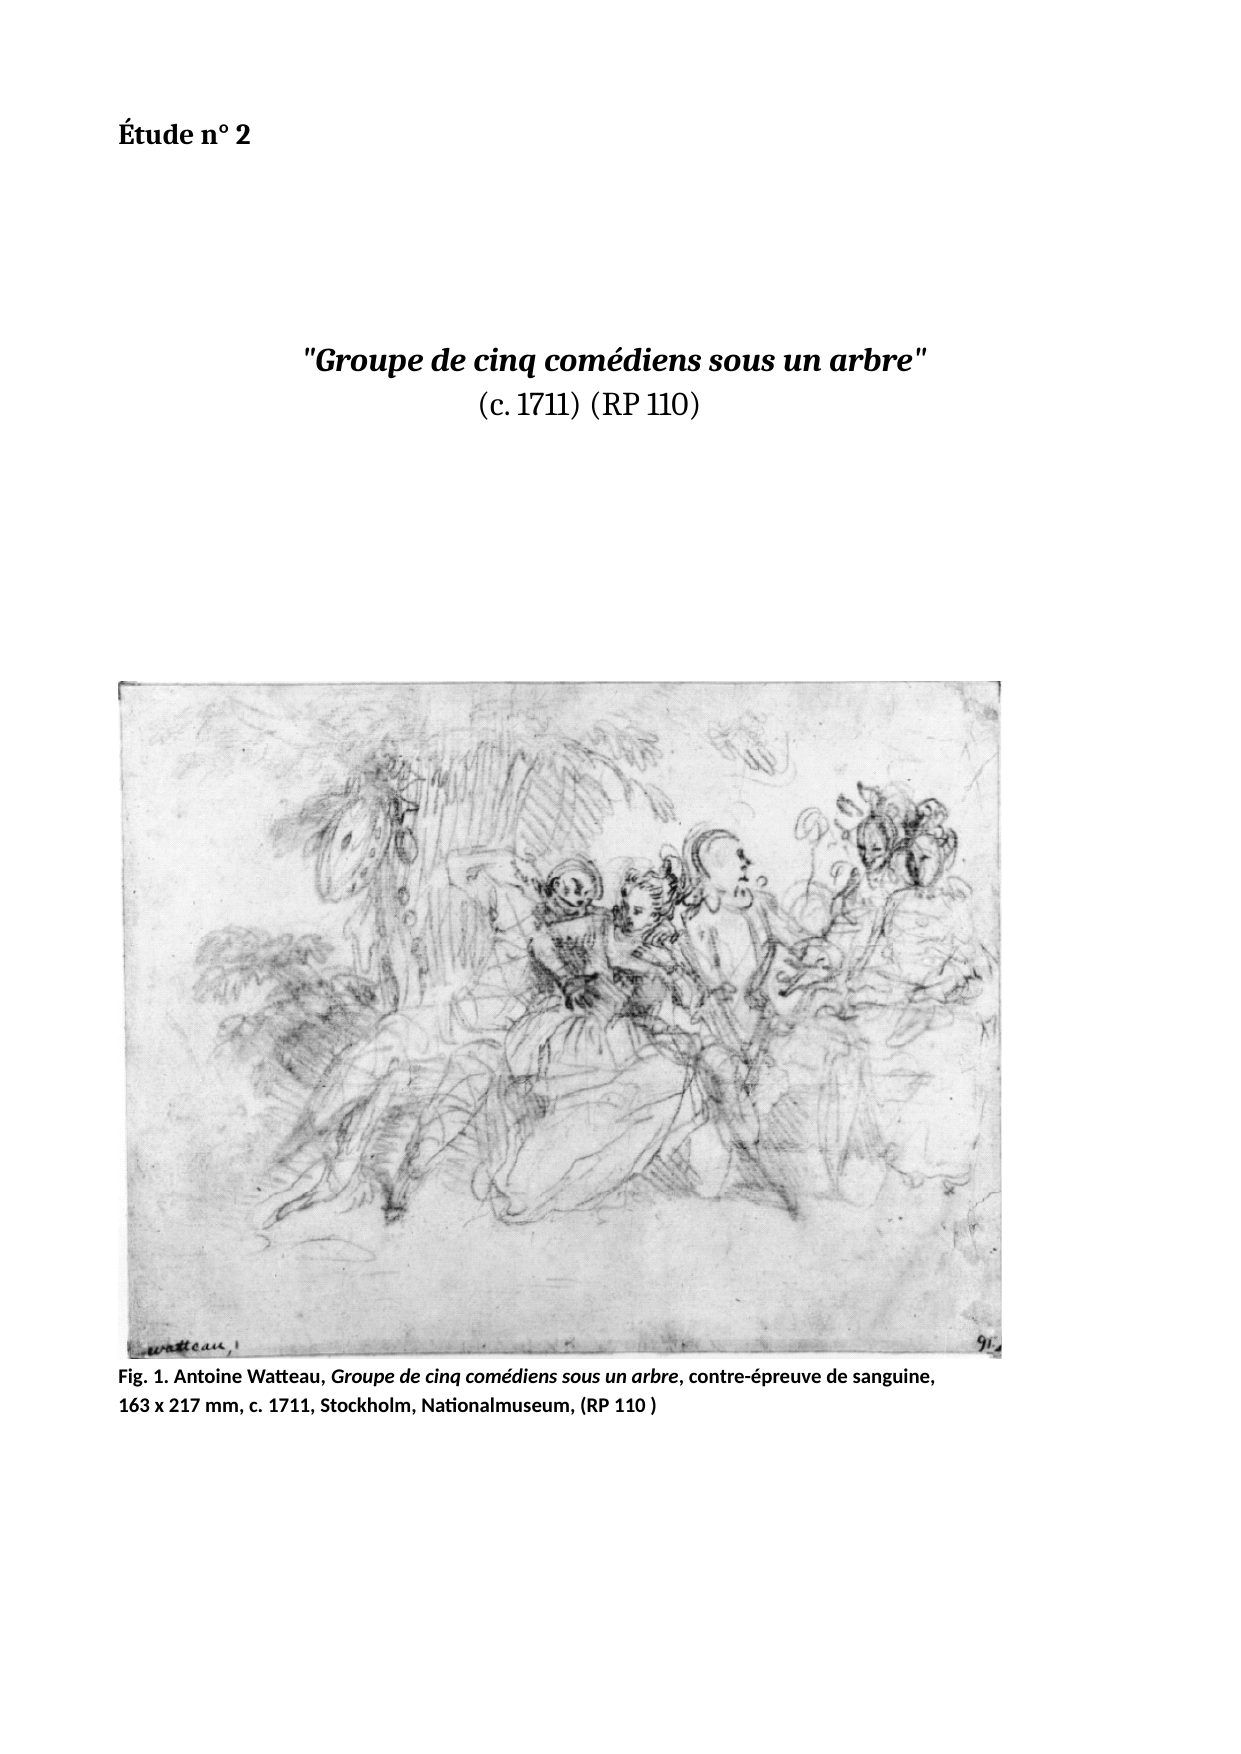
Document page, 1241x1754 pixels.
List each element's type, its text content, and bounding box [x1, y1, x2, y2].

text 163 x 217 mm, c. 1711, Stockholm, Nationalmuseum, (RP 110 ) [118, 1392, 1122, 1418]
text (c. 1711) (RP 110) [118, 385, 1122, 424]
text Fig. 1. Antoine Watteau, Groupe de cinq comédiens sous un arbre, contre-épreuve de sanguine, [118, 1363, 1122, 1388]
text Étude n° 2 [118, 118, 1122, 152]
text "Groupe de cinq comédiens sous un arbre" [118, 341, 1122, 380]
